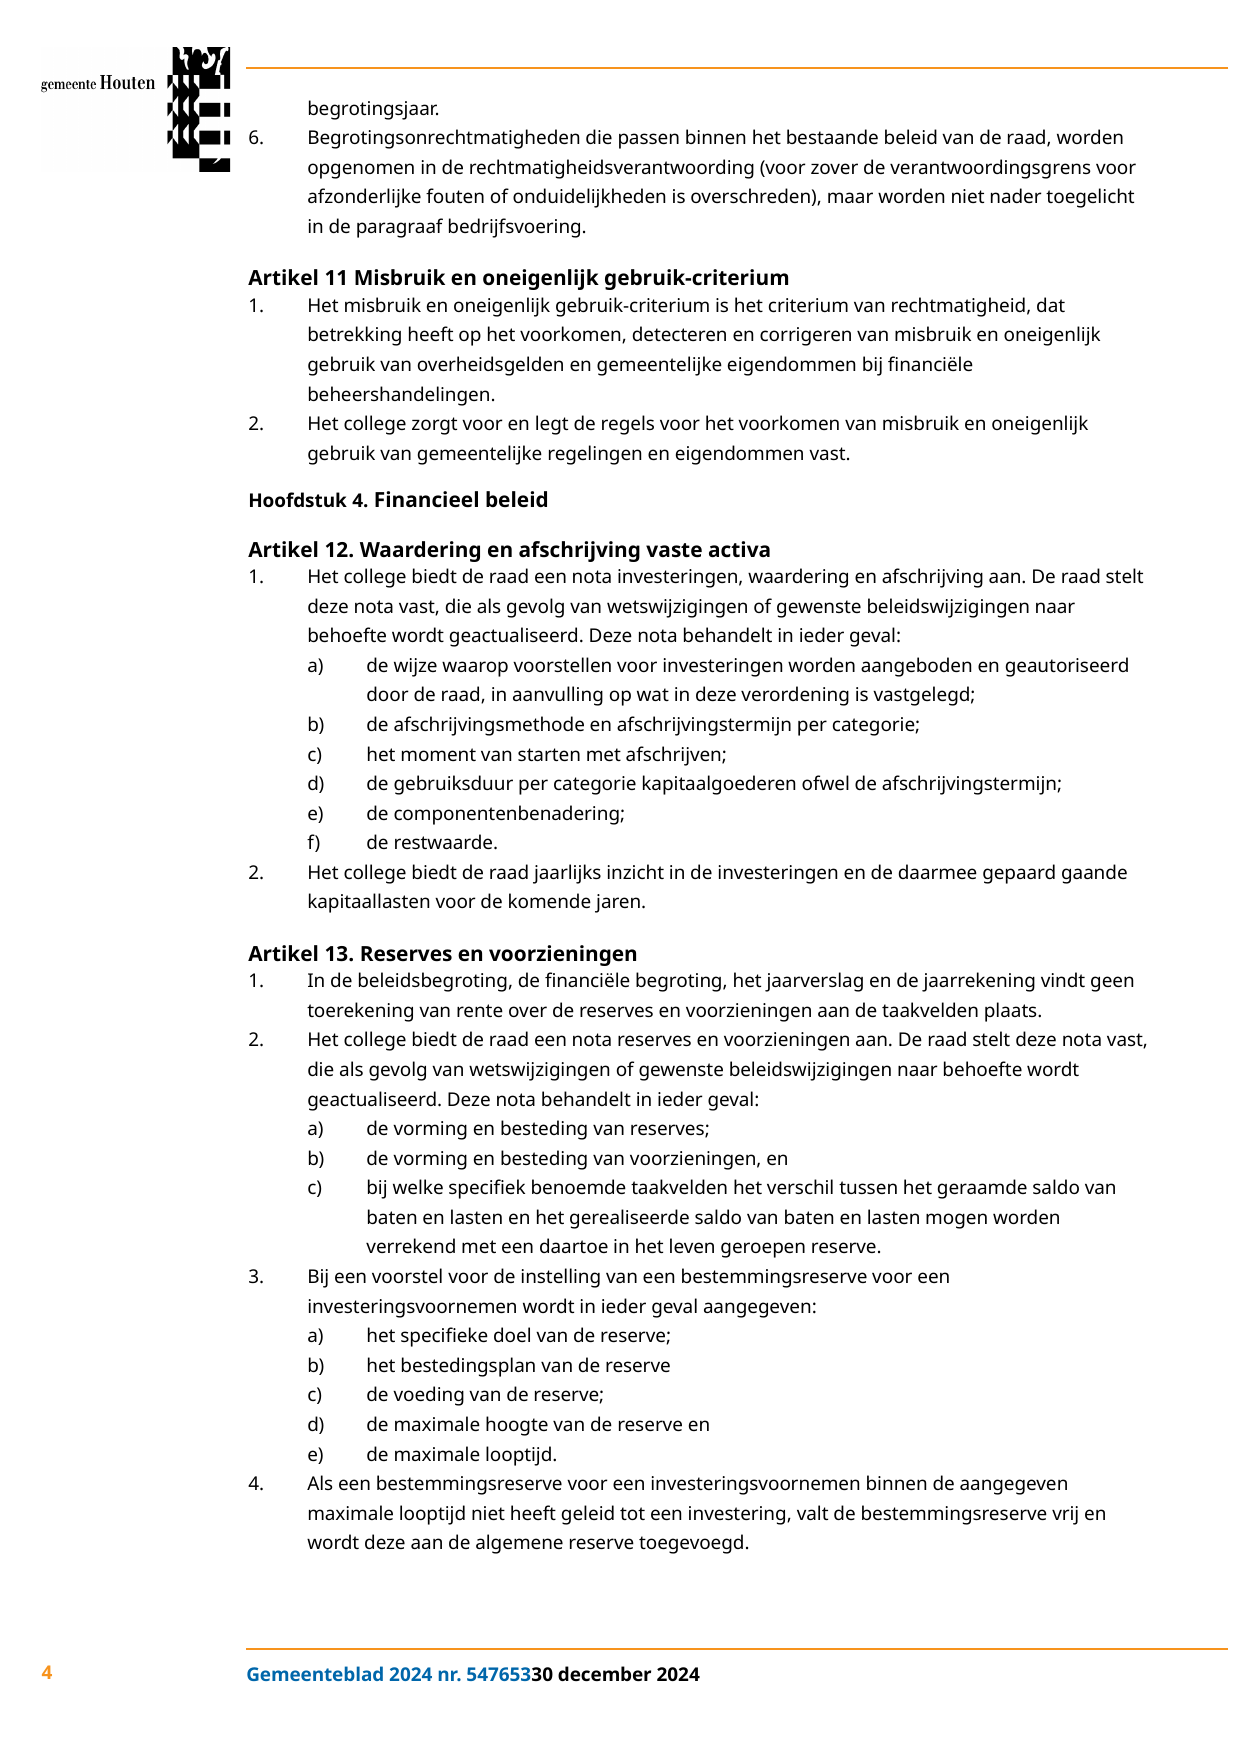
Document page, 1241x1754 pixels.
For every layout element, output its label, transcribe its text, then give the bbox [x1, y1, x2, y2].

list de vorming en besteding van voorzieningen, en [307, 1145, 1152, 1171]
text Artikel 13. Reserves en voorzieningen [248, 939, 1152, 967]
text Artikel 11 Misbruik en oneigenlijk gebruik-criterium [248, 263, 1152, 292]
list de afschrijvingsmethode en afschrijvingstermijn per categorie; [307, 711, 1152, 737]
list Bij een voorstel voor de instelling van een bestemmingsreserve voor een investeringsvoornemen wordt in ieder geval aangegeven: [248, 1263, 1152, 1319]
list het specifieke doel van de reserve; [307, 1322, 1152, 1348]
list Het college biedt de raad een nota investeringen, waardering en afschrijving aan. De raad stelt deze nota vast, die als gevolg van wetswijzigingen of gewenste beleidswijzigingen naar behoefte wordt geactualiseerd. Deze nota behandelt in ieder geval: [248, 563, 1152, 648]
list Als een bestemmingsreserve voor een investeringsvoornemen binnen de aangegeven maximale looptijd niet heeft geleid tot een investering, valt de bestemmingsreserve vrij en wordt deze aan de algemene reserve toegevoegd. [248, 1470, 1152, 1555]
list de gebruiksduur per categorie kapitaalgoederen ofwel de afschrijvingstermijn; [307, 770, 1152, 796]
list Het college zorgt voor en legt de regels voor het voorkomen van misbruik en oneigenlijk gebruik van gemeentelijke regelingen en eigendommen vast. [248, 410, 1152, 466]
list Het college biedt de raad een nota reserves en voorzieningen aan. De raad stelt deze nota vast, die als gevolg van wetswijzigingen of gewenste beleidswijzigingen naar behoefte wordt geactualiseerd. Deze nota behandelt in ieder geval: [248, 1027, 1152, 1112]
list Het misbruik en oneigenlijk gebruik-criterium is het criterium van rechtmatigheid, dat betrekking heeft op het voorkomen, detecteren en corrigeren van misbruik en oneigenlijk gebruik van overheidsgelden en gemeentelijke eigendommen bij financiële beheershandelingen. [248, 292, 1152, 406]
list de wijze waarop voorstellen voor investeringen worden aangeboden en geautoriseerd door de raad, in aanvulling op wat in deze verordening is vastgelegd; [307, 652, 1152, 707]
list Het college biedt de raad jaarlijks inzicht in de investeringen en de daarmee gepaard gaande kapitaallasten voor de komende jaren. [248, 859, 1152, 914]
list het bestedingsplan van de reserve [307, 1352, 1152, 1378]
list de maximale looptijd. [307, 1441, 1152, 1467]
list Begrotingsonrechtmatigheden die passen binnen het bestaande beleid van de raad, worden opgenomen in de rechtmatigheidsverantwoording (voor zover de verantwoordingsgrens voor afzonderlijke fouten of onduidelijkheden is overschreden), maar worden niet nader toegelicht in de paragraaf bedrijfsvoering. [248, 124, 1152, 239]
list In de beleidsbegroting, de financiële begroting, het jaarverslag en de jaarrekening vindt geen toerekening van rente over de reserves en voorzieningen aan de taakvelden plaats. [248, 967, 1152, 1023]
list het moment van starten met afschrijven; [307, 741, 1152, 766]
list begrotingsjaar. [248, 95, 1152, 121]
list de vorming en besteding van reserves; [307, 1115, 1152, 1141]
text Hoofdstuk 4. Financieel beleid [248, 486, 1152, 514]
list de componentenbenadering; [307, 800, 1152, 826]
list de maximale hoogte van de reserve en [307, 1411, 1152, 1437]
picture [41, 47, 231, 172]
list de restwaarde. [307, 829, 1152, 855]
text Artikel 12. Waardering en afschrijving vaste activa [248, 535, 1152, 563]
list bij welke specifiek benoemde taakvelden het verschil tussen het geraamde saldo van baten en lasten en het gerealiseerde saldo van baten en lasten mogen worden verrekend met een daartoe in het leven geroepen reserve. [307, 1174, 1152, 1259]
list de voeding van de reserve; [307, 1382, 1152, 1407]
